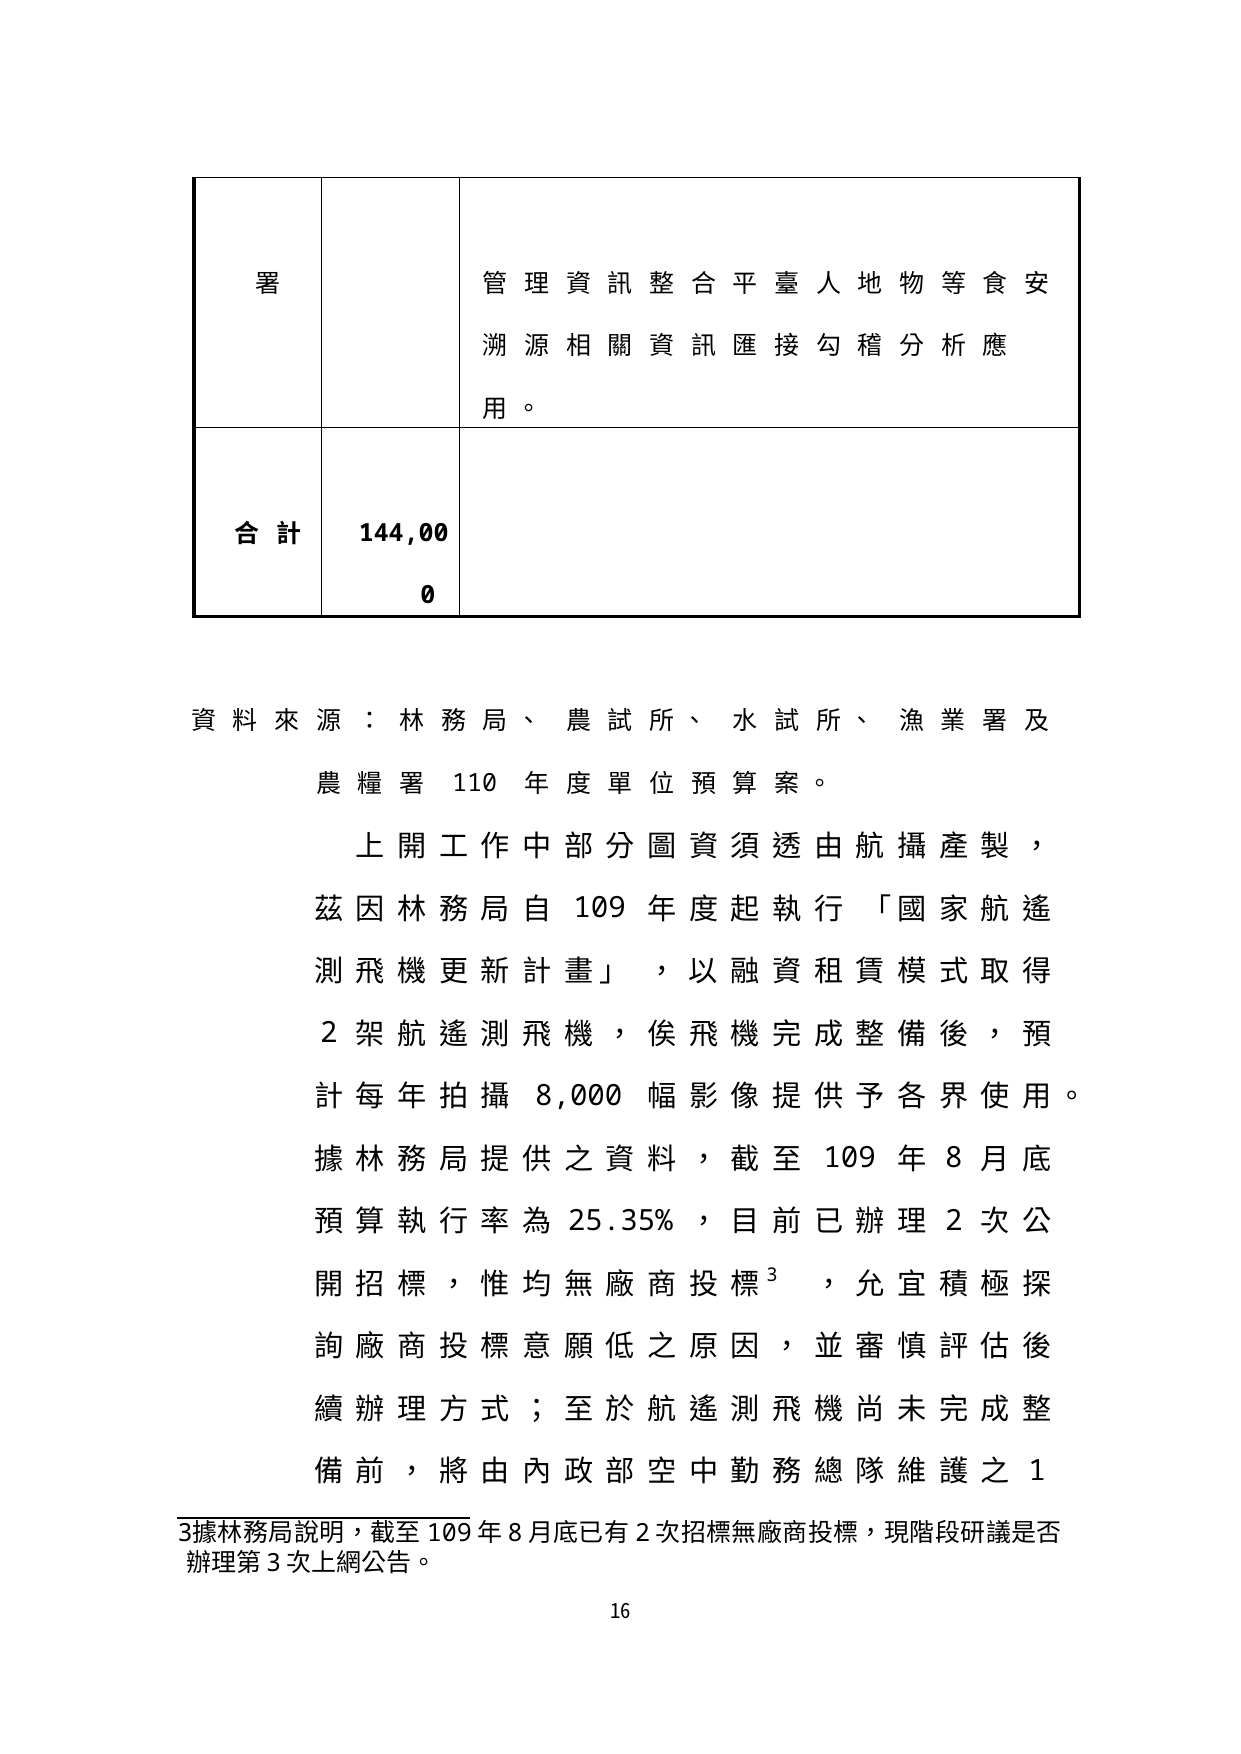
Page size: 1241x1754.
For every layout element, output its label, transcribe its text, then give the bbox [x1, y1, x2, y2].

table_cell [322, 178, 459, 427]
text 上開工作中部分圖資須透由航攝產製，茲因林務局自109年度起執行「國家航遙測飛機更新計畫」，以融資租賃模式取得2架航遙測飛機，俟飛機完成整備後，預計每年拍攝8,000幅影像提供予各界使用。據林務局提供之資料，截至109年8月底預算執行率為25.35%，目前已辦理2次公開招標，惟均無廠商投標，允宜積極探詢廠商投標意願低之原因，並審慎評估後續辦理方式；至於航遙測飛機尚未完成整備前，將由內政部空中勤務總隊維護之1架航遙測飛機執行航攝任務蒐集影像，並由農航所於110年因應緊急災害及滿足農委會所屬機關航拍影像需求委外辦理航攝數位影像拍攝。 [271, 802, 1058, 1490]
text 據林務局說明，截至109年8月底已有2次招標無廠商投標，現階段研議是否辦理第3次上網公告。 [177, 1518, 1063, 1577]
text 資料來源：林務局、農試所、水試所、漁業署及農糧署110年度單位預算案。 [183, 677, 1058, 802]
table_cell 合計 [196, 428, 321, 615]
table_cell 署 [196, 178, 321, 427]
table_cell 管理資訊整合平臺人地物等食安溯源相關資訊匯接勾稽分析應用。 [460, 178, 1078, 427]
table_cell 144,000 [322, 428, 459, 615]
table_cell [460, 428, 1078, 615]
